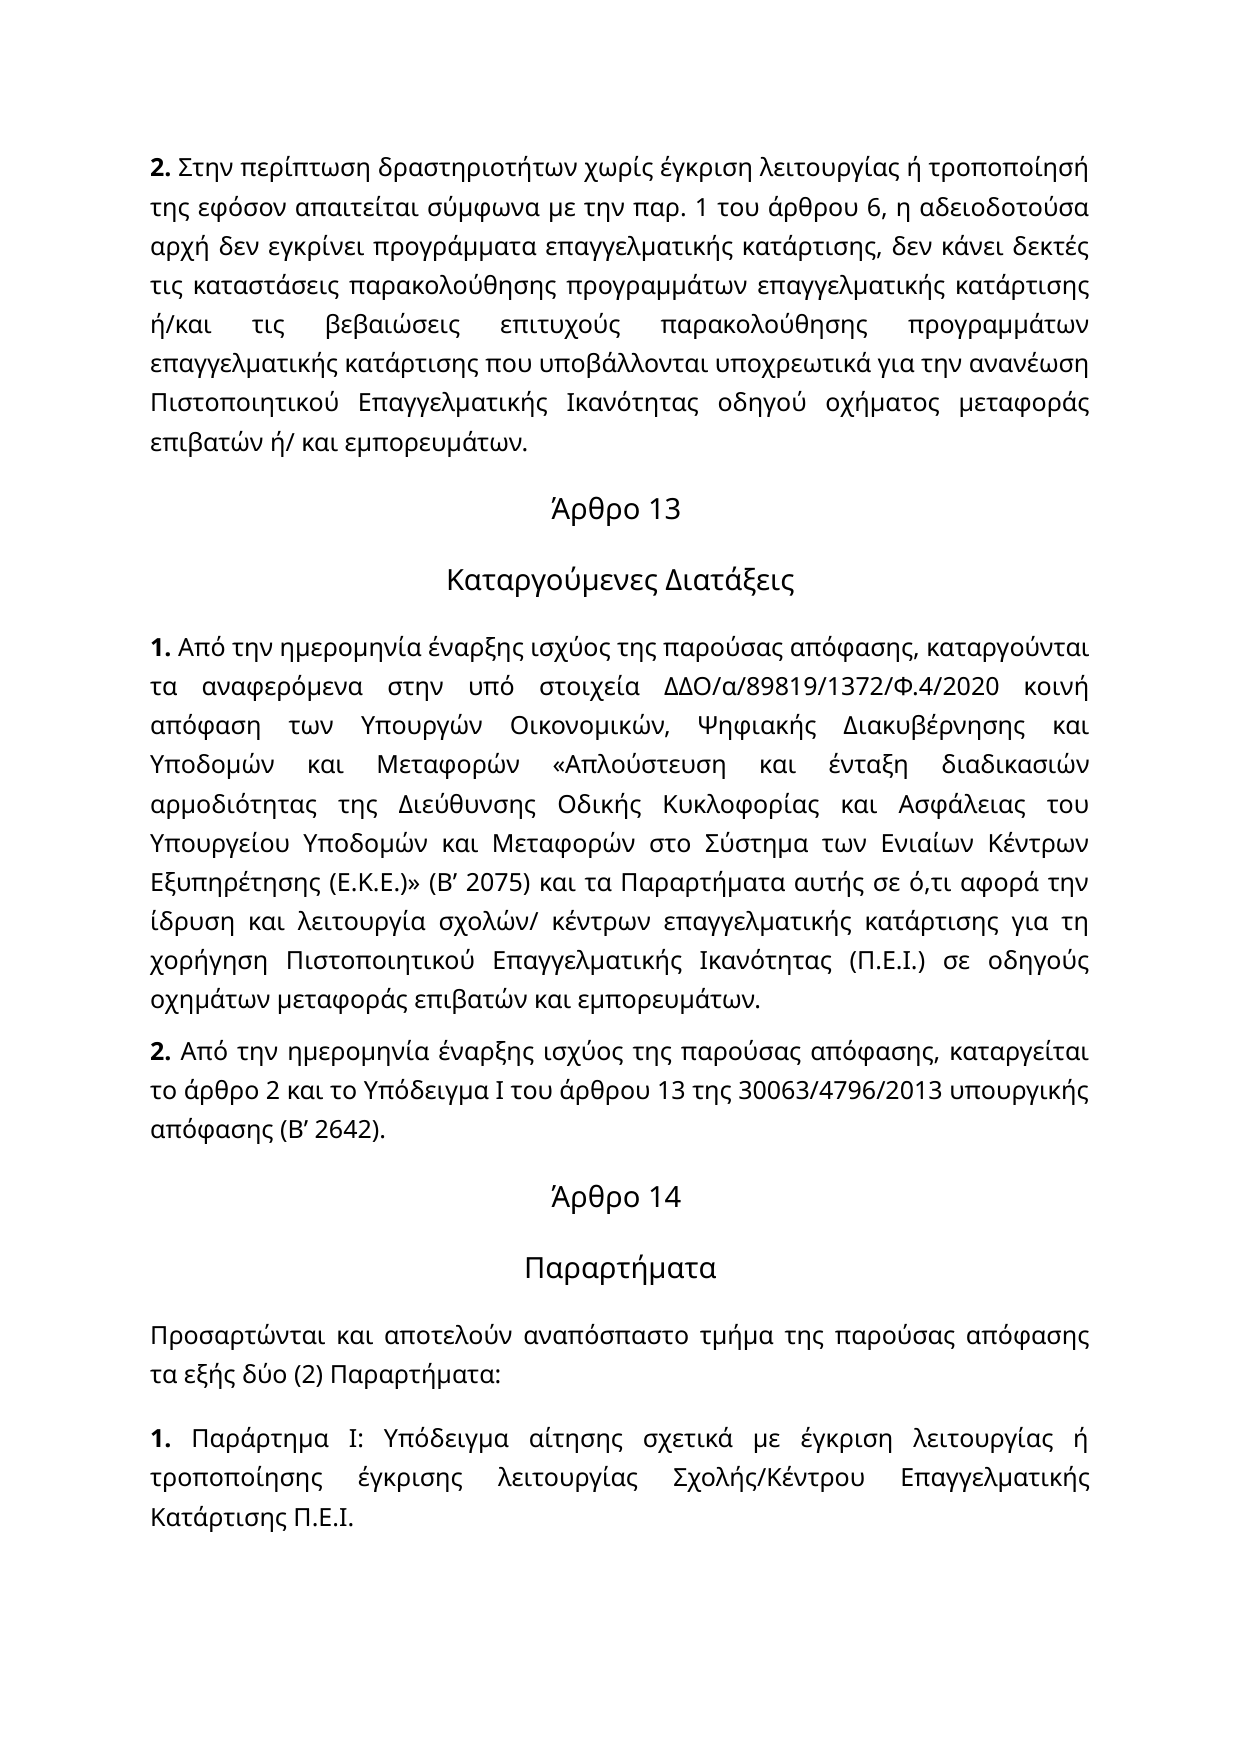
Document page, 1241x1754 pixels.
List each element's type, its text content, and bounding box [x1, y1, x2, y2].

subtitle Καταργούμενες Διατάξεις [150, 559, 1090, 599]
subtitle Παραρτήματα [150, 1247, 1090, 1287]
subtitle Άρθρο 14 [150, 1176, 1090, 1216]
text Προσαρτώνται και αποτελούν αναπόσπαστο τμήμα της παρούσας απόφασης τα εξής δύο (2) Παραρτήματα: [150, 1317, 1090, 1391]
text 2. Στην περίπτωση δραστηριοτήτων χωρίς έγκριση λειτουργίας ή τροποποίησή της εφόσον απαιτείται σύμφωνα με την παρ. 1 του άρθρου 6, η αδειοδοτούσα αρχή δεν εγκρίνει προγράμματα επαγγελματικής κατάρτισης, δεν κάνει δεκτές τις καταστάσεις παρακολούθησης προγραμμάτων επαγγελματικής κατάρτισης ή/και τις βεβαιώσεις επιτυχούς παρακολούθησης προγραμμάτων επαγγελματικής κατάρτισης που υποβάλλονται υποχρεωτικά για την ανανέωση Πιστοποιητικού Επαγγελματικής Ικανότητας οδηγού οχήματος μεταφοράς επιβατών ή/ και εμπορευμάτων. [150, 150, 1090, 458]
text 1. Από την ημερομηνία έναρξης ισχύος της παρούσας απόφασης, καταργούνται τα αναφερόμενα στην υπό στοιχεία ΔΔΟ/α/89819/1372/Φ.4/2020 κοινή απόφαση των Υπουργών Οικονομικών, Ψηφιακής Διακυβέρνησης και Υποδομών και Μεταφορών «Απλούστευση και ένταξη διαδικασιών αρμοδιότητας της Διεύθυνσης Οδικής Κυκλοφορίας και Ασφάλειας του Υπουργείου Υποδομών και Μεταφορών στο Σύστημα των Ενιαίων Κέντρων Εξυπηρέτησης (Ε.Κ.Ε.)» (Β’ 2075) και τα Παραρτήματα αυτής σε ό,τι αφορά την ίδρυση και λειτουργία σχολών/ κέντρων επαγγελματικής κατάρτισης για τη χορήγηση Πιστοποιητικού Επαγγελματικής Ικανότητας (Π.Ε.Ι.) σε οδηγούς οχημάτων μεταφοράς επιβατών και εμπορευμάτων. [150, 629, 1090, 1016]
text 1. Παράρτημα Ι: Υπόδειγμα αίτησης σχετικά με έγκριση λειτουργίας ή τροποποίησης έγκρισης λειτουργίας Σχολής/Κέντρου Επαγγελματικής Κατάρτισης Π.Ε.Ι. [150, 1421, 1090, 1533]
text 2. Από την ημερομηνία έναρξης ισχύος της παρούσας απόφασης, καταργείται το άρθρο 2 και το Υπόδειγμα Ι του άρθρου 13 της 30063/4796/2013 υπουργικής απόφασης (Β’ 2642). [150, 1034, 1090, 1146]
subtitle Άρθρο 13 [150, 488, 1090, 528]
